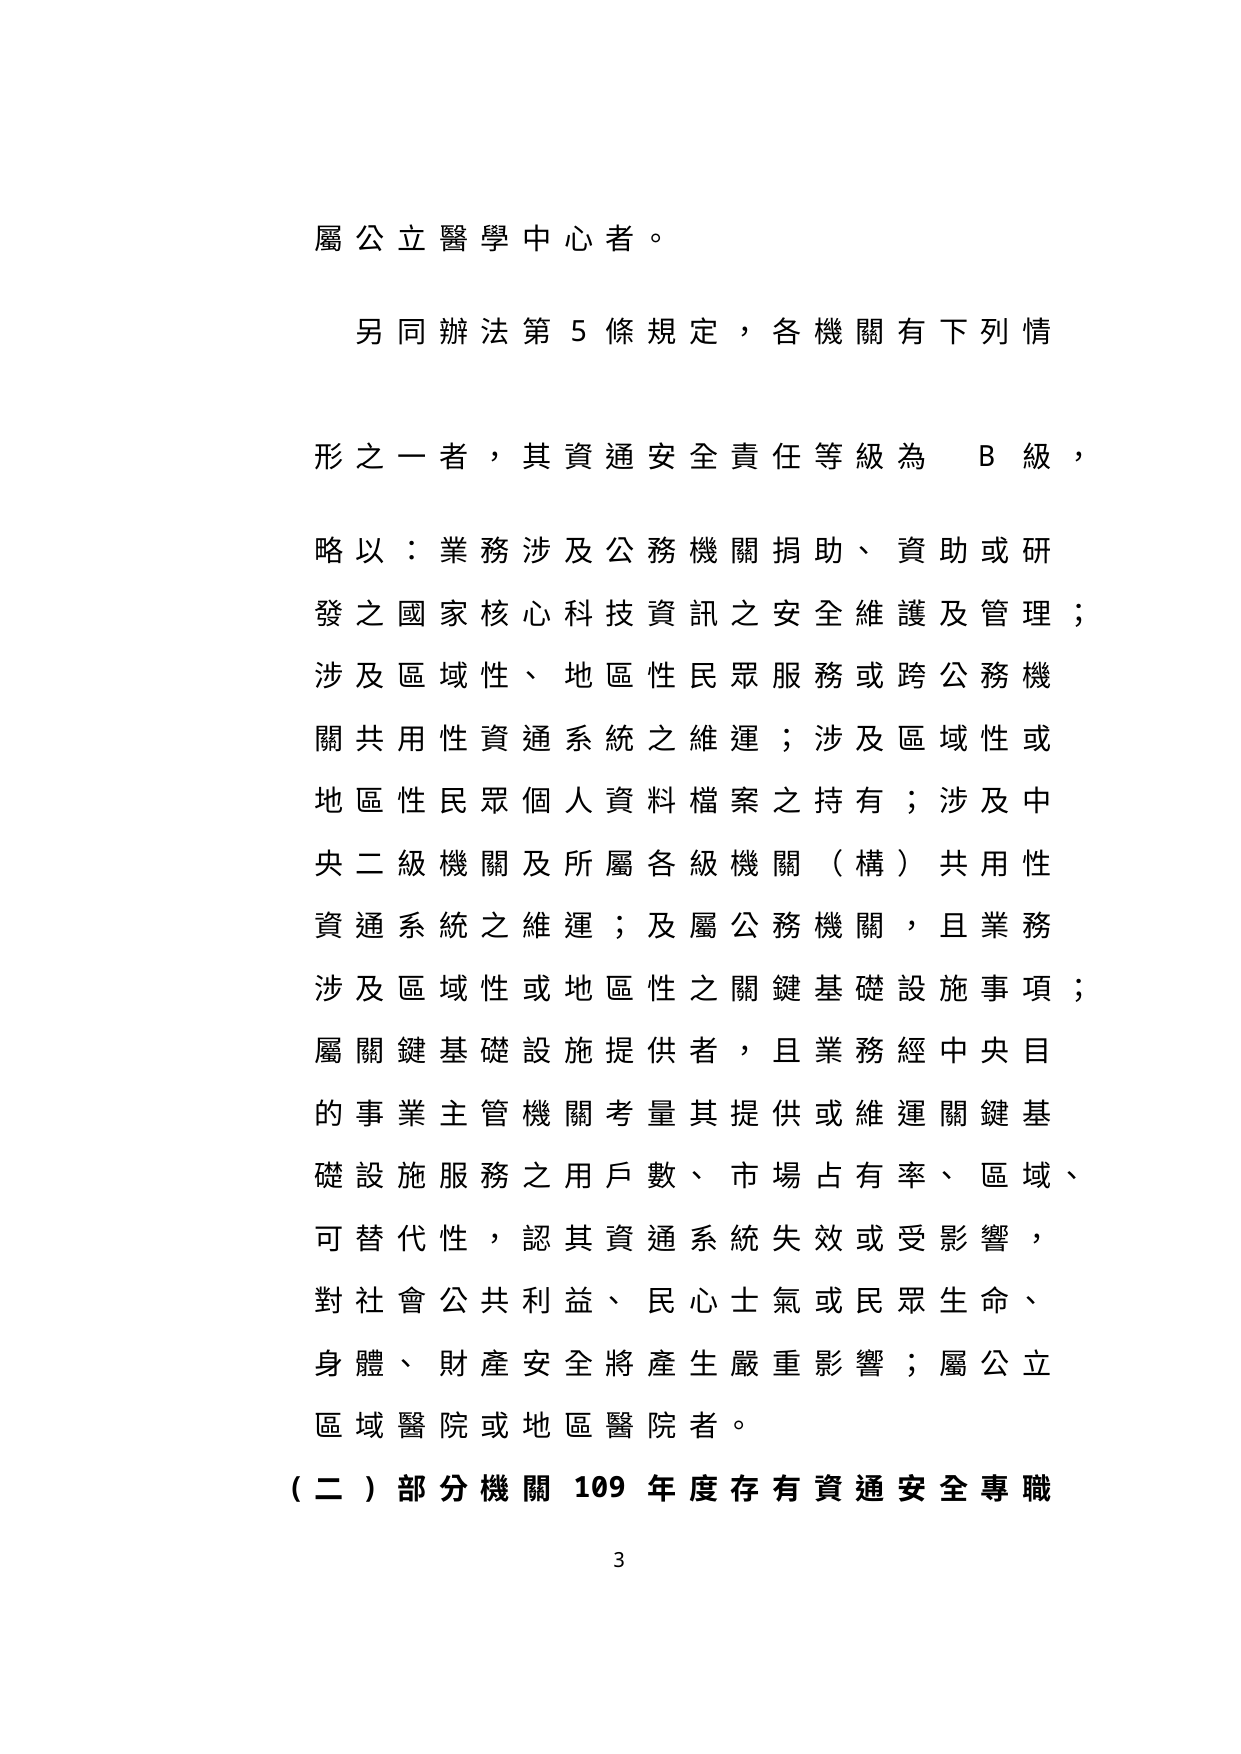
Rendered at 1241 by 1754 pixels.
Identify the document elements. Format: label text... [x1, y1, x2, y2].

text 另同辦法第5條規定，各機關有下列情形之一者，其資通安全責任等級為 B 級，略以：業務涉及公務機關捐助、資助或研發之國家核心科技資訊之安全維護及管理；涉及區域性、地區性民眾服務或跨公務機關共用性資通系統之維運；涉及區域性或地區性民眾個人資料檔案之持有；涉及中央二級機關及所屬各級機關（構）共用性資通系統之維運；及屬公務機關，且業務涉及區域性或地區性之關鍵基礎設施事項；屬關鍵基礎設施提供者，且業務經中央目的事業主管機關考量其提供或維運關鍵基礎設施服務之用戶數、市場占有率、區域、可替代性，認其資通系統失效或受影響，對社會公共利益、民心士氣或民眾生命、身體、財產安全將產生嚴重影響；屬公立區域醫院或地區醫院者。 [271, 257, 1058, 1445]
text (二)部分機關109年度存有資通安全專職 [242, 1445, 1058, 1507]
text 行政院於107年6月6日制定公布「資通安全管理法」，復於同年11月21日訂定發布其子法「資通安全責任等級分級辦法」，並同於108年1月1日正式施行。依據「資通安全責任等級分級辦法」第4條規定，各機關有下列情形之一者，其資通安全責任等級為A級，略以：業務涉及國家機密、外交、國防或國土安全事項、全國性民眾服務或跨公務機關共用性資通系統之維運、全國性民眾或公務員個人資料檔案之持有者；屬公務機關，且業務涉及全國性之關鍵基礎設施事項；屬關鍵基礎設施提供者，且業務經中央目的事業主管機關考量其提供或維運關鍵基礎設施服務之用戶數、市場占有率、區域、可替代性，認其資通系統失效或受影響，對社會公共利益、民心士氣或民眾生命、身體、財產安全將產生災難性或非常嚴重之影響；屬公立醫學中心者。 [271, 195, 1058, 257]
